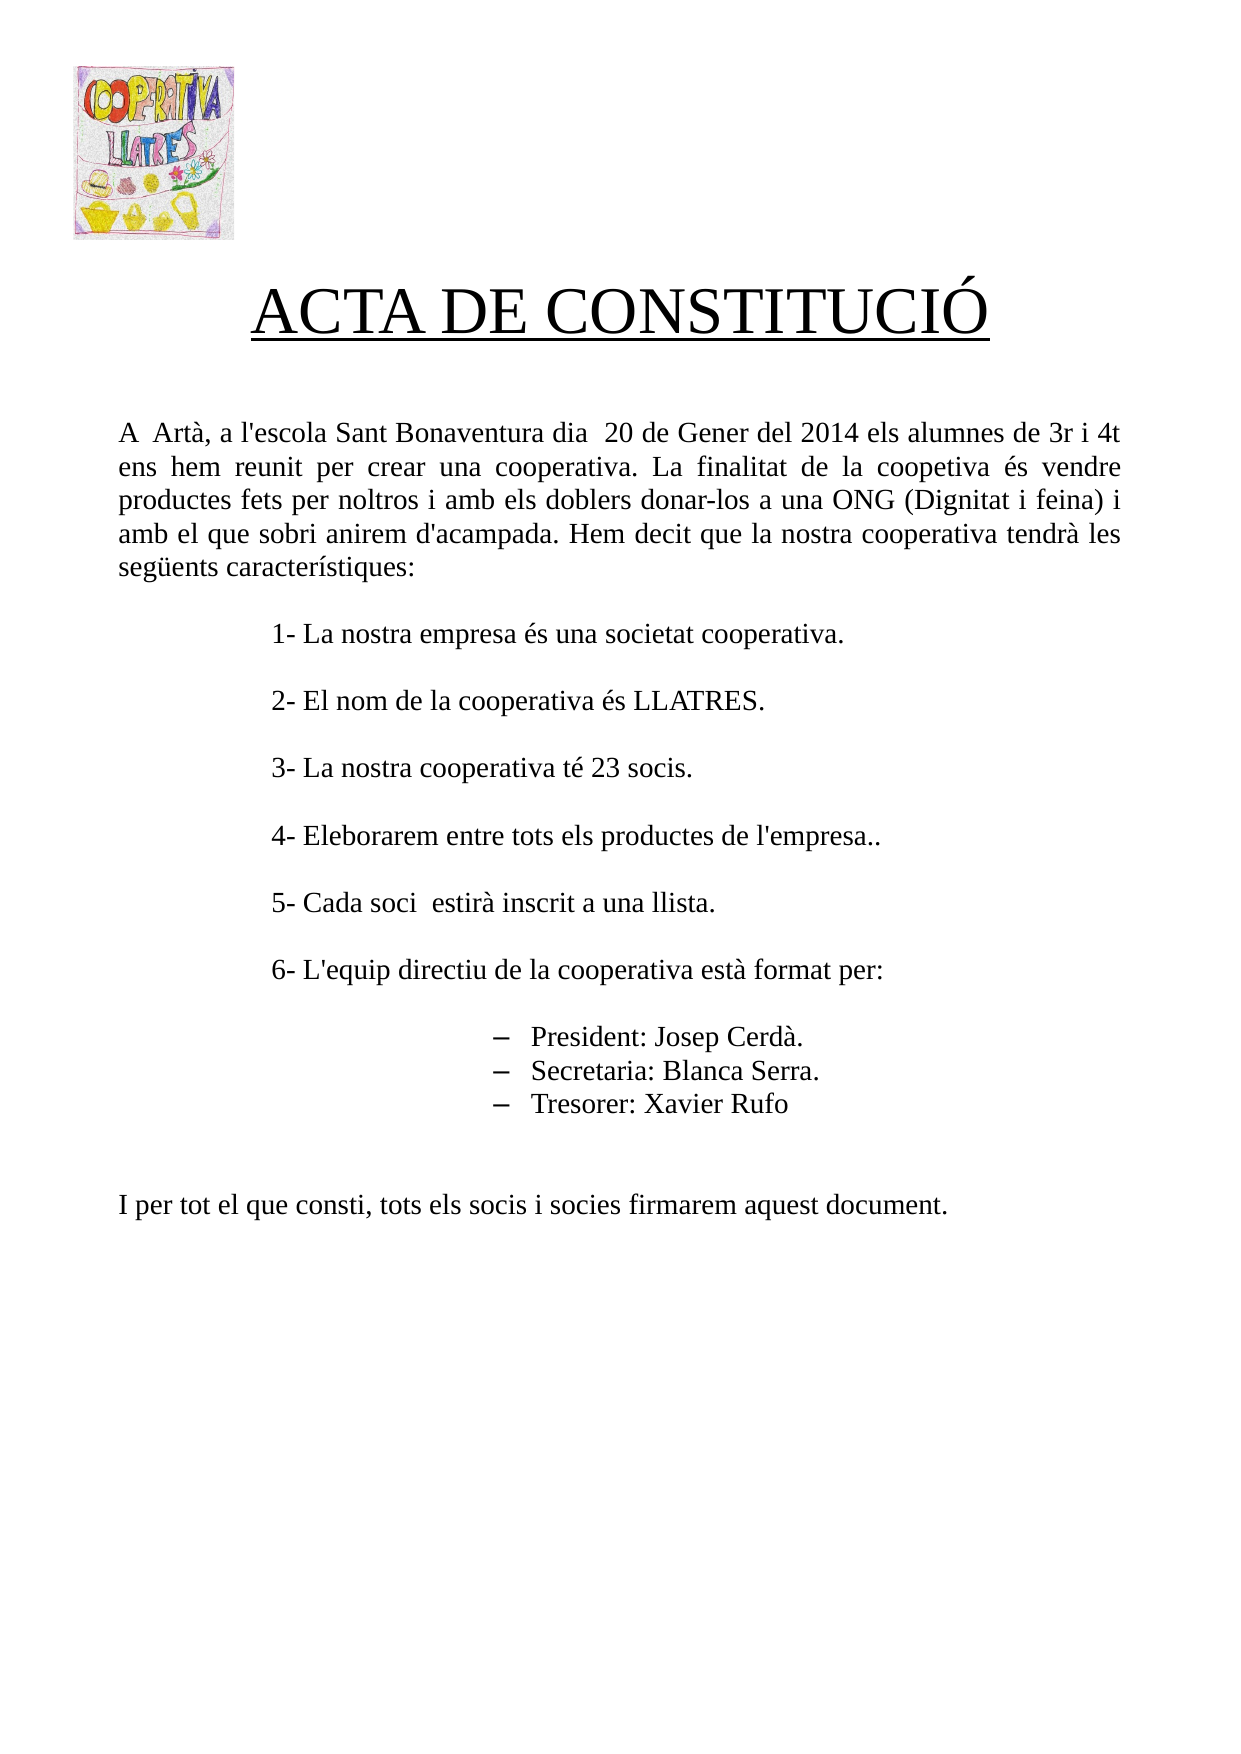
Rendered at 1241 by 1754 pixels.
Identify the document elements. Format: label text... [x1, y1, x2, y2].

list President: Josep Cerdà. [493, 1019, 1122, 1053]
text 2- El nom de la cooperativa és LLATRES. [118, 683, 1122, 717]
text 1- La nostra empresa és una societat cooperativa. [118, 616, 1122, 650]
list Tresorer: Xavier Rufo [493, 1086, 1122, 1120]
text ACTA DE CONSTITUCIÓ [118, 271, 1122, 348]
text 3- La nostra cooperativa té 23 socis. [118, 751, 1122, 784]
list Secretaria: Blanca Serra. [493, 1053, 1122, 1086]
text I per tot el que consti, tots els socis i socies firmarem aquest document. [118, 1187, 1122, 1221]
text 6- L'equip directiu de la cooperativa està format per: [118, 952, 1122, 985]
text A Artà, a l'escola Sant Bonaventura dia 20 de Gener del 2014 els alumnes de 3r i 4t ens hem reunit per crear una cooperativa. La finalitat de la coopetiva és vendre productes fets per noltros i amb els doblers donar-los a una ONG (Dignitat i feina) i amb el que sobri anirem d'acampada. Hem decit que la nostra cooperativa tendrà les següents característiques: [118, 415, 1122, 583]
text 4- Eleborarem entre tots els productes de l'empresa.. [118, 818, 1122, 851]
picture [73, 66, 235, 240]
text 5- Cada soci estirà inscrit a una llista. [118, 885, 1122, 918]
